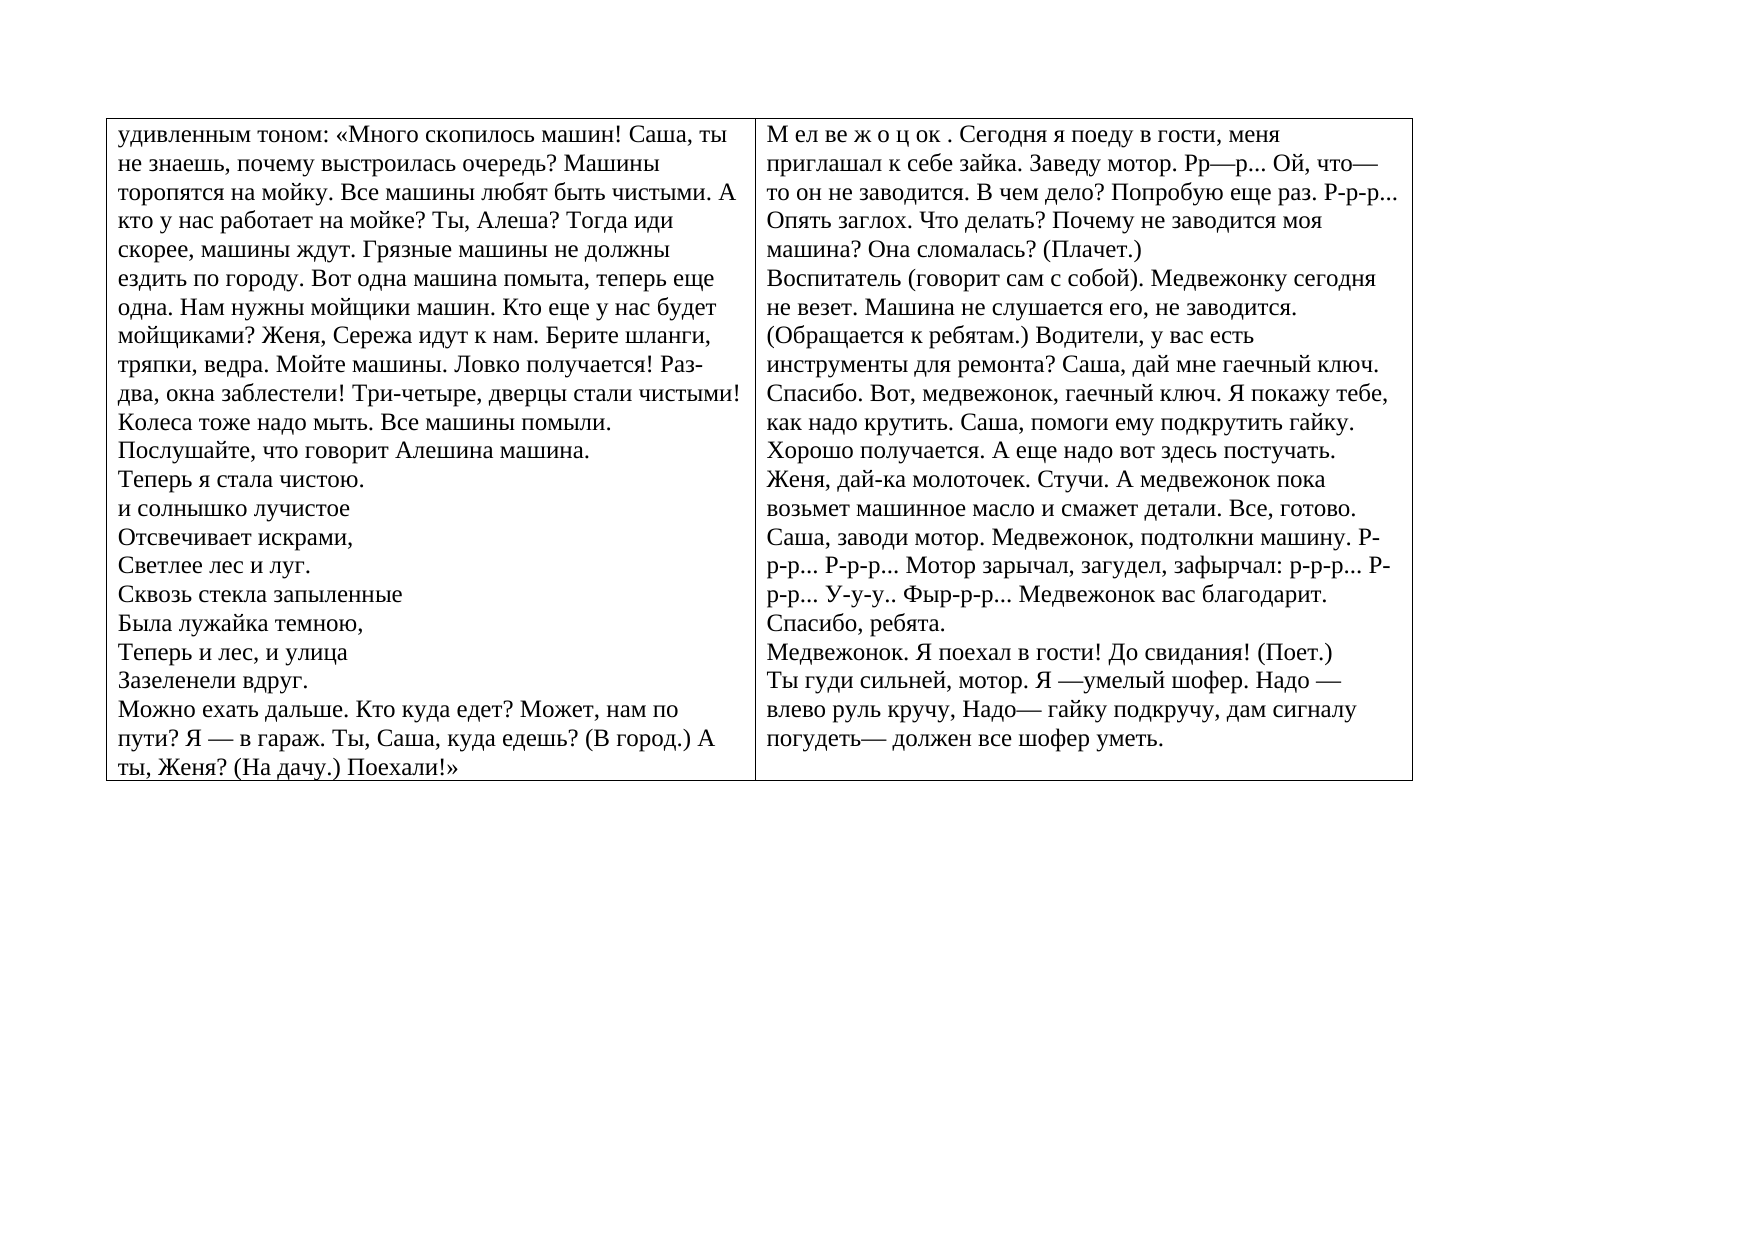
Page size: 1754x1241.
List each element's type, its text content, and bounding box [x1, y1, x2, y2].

table_cell удивленным тоном: «Много скопилось машин! Саша, ты не знаешь, почему выстроилась очередь? Машины торопятся на мойку. Все машины любят быть чистыми. А кто у нас работает на мойке? Ты, Алеша? Тогда иди скорее, машины ждут. Грязные машины не должны ездить по городу. Вот одна машина помыта, теперь еще одна. Нам нужны мойщики машин. Кто еще у нас будет мойщиками? Женя, Сережа идут к нам. Берите шланги, тряпки, ведра. Мойте машины. Ловко получается! Раз-два, окна заблестели! Три-четыре, дверцы стали чистыми! Колеса тоже надо мыть. Все машины помыли. Послушайте, что говорит Алешина машина. Теперь я стала чистою. и солнышко лучистое Отсвечивает искрами, Светлее лес и луг. Сквозь стекла запыленные Была лужайка темною, Теперь и лес, и улица Зазеленели вдруг. Можно ехать дальше. Кто куда едет? Может, нам по пути? Я — в гараж. Ты, Саша, куда едешь? (В город.) А ты, Женя? (На дачу.) Поехали!» [107, 119, 755, 780]
table_cell М ел ве ж о ц ок . Сегодня я поеду в гости, меня приглашал к себе зайка. Заведу мотор. Рр—р... Ой, что—то он не заводится. В чем дело? Попробую еще раз. Р-р-р... Опять заглох. Что делать? Почему не заводится моя машина? Она сломалась? (Плачет.) Воспитатель (говорит сам с собой). Медвежонку сегодня не везет. Машина не слушается его, не заводится. (Обращается к ребятам.) Водители, у вас есть инструменты для ремонта? Саша, дай мне гаечный ключ. Спасибо. Вот, медвежонок, гаечный ключ. Я покажу тебе, как надо крутить. Саша, помоги ему подкрутить гайку. Хорошо получается. А еще надо вот здесь постучать. Женя, дай-ка молоточек. Стучи. А медвежонок пока возьмет машинное масло и смажет детали. Все, готово. Саша, заводи мотор. Медвежонок, подтолкни машину. Р-р-р... Р-р-р... Мотор зарычал, загудел, зафырчал: р-р-р... Р-р-р... У-у-у.. Фыр-р-р... Медвежонок вас благодарит. Спасибо, ребята. Медвежонок. Я поехал в гости! До свидания! (Поет.) Ты гуди сильней, мотор. Я —умелый шофер. Надо — влево руль кручу, Надо— гайку подкручу, дам сигналу погудеть— должен все шофер уметь. [756, 119, 1412, 780]
